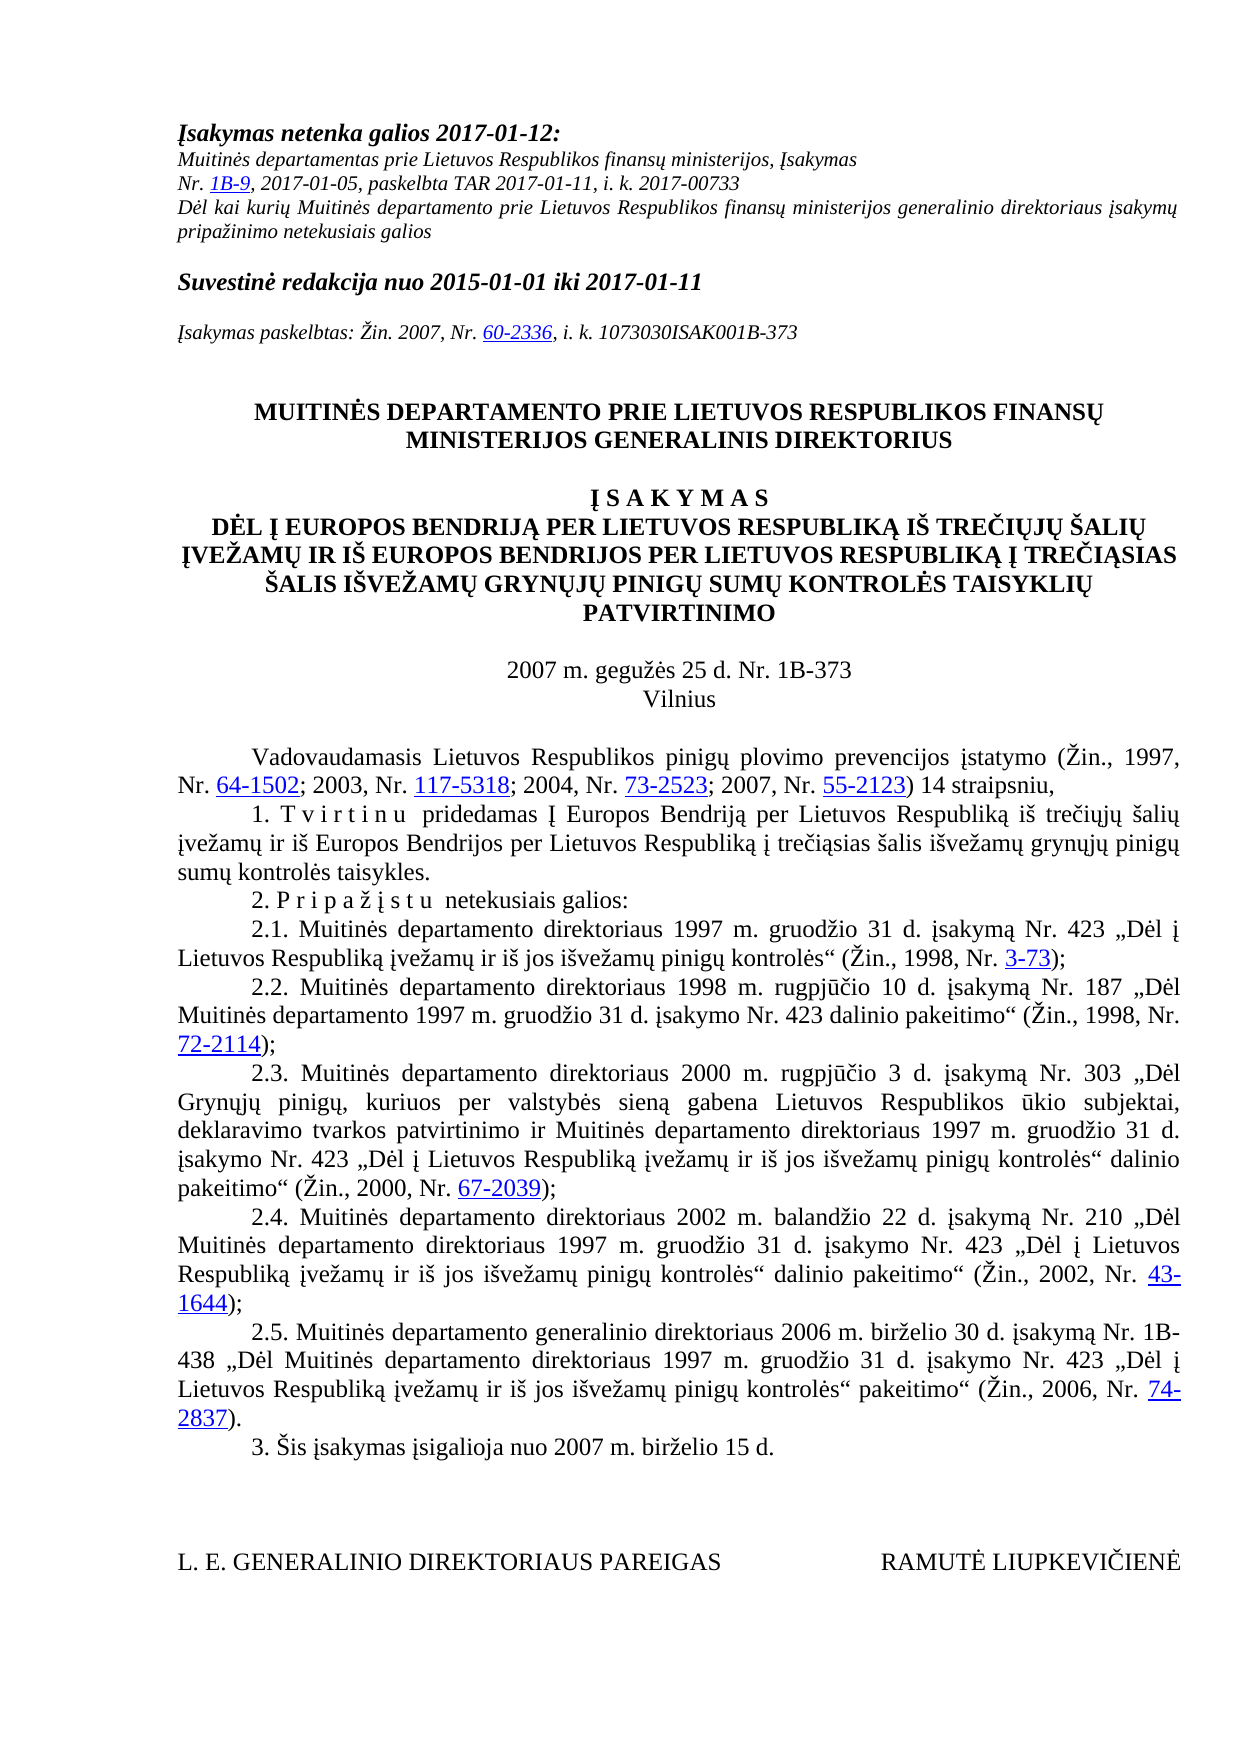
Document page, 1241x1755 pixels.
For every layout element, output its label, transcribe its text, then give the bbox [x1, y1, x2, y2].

text 1. Tvirtinu pridedamas Į Europos Bendriją per Lietuvos Respubliką iš trečiųjų šalių įvežamų ir iš Europos Bendrijos per Lietuvos Respubliką į trečiąsias šalis išvežamų grynųjų pinigų sumų kontrolės taisykles. [177, 799, 1181, 886]
text 2.4. Muitinės departamento direktoriaus 2002 m. balandžio 22 d. įsakymą Nr. 210 „Dėl Muitinės departamento direktoriaus 1997 m. gruodžio 31 d. įsakymo Nr. 423 „Dėl į Lietuvos Respubliką įvežamų ir iš jos išvežamų pinigų kontrolės“ dalinio pakeitimo“ (Žin., 2002, Nr. 43-1644); [177, 1202, 1181, 1317]
text MUITINĖS DEPARTAMENTO PRIE LIETUVOS RESPUBLIKOS FINANSŲ MINISTERIJOS GENERALINIS DIREKTORIUS [177, 397, 1181, 454]
text 2.5. Muitinės departamento generalinio direktoriaus 2006 m. birželio 30 d. įsakymą Nr. 1B-438 „Dėl Muitinės departamento direktoriaus 1997 m. gruodžio 31 d. įsakymo Nr. 423 „Dėl į Lietuvos Respubliką įvežamų ir iš jos išvežamų pinigų kontrolės“ pakeitimo“ (Žin., 2006, Nr. 74-2837). [177, 1317, 1181, 1432]
text L. E. GENERALINIO DIREKTORIAUS PAREIGAS RAMUTĖ LIUPKEVIČIENĖ [177, 1547, 1181, 1576]
text 2007 m. gegužės 25 d. Nr. 1B-373 [177, 656, 1181, 684]
text 2.3. Muitinės departamento direktoriaus 2000 m. rugpjūčio 3 d. įsakymą Nr. 303 „Dėl Grynųjų pinigų, kuriuos per valstybės sieną gabena Lietuvos Respublikos ūkio subjektai, deklaravimo tvarkos patvirtinimo ir Muitinės departamento direktoriaus 1997 m. gruodžio 31 d. įsakymo Nr. 423 „Dėl į Lietuvos Respubliką įvežamų ir iš jos išvežamų pinigų kontrolės“ dalinio pakeitimo“ (Žin., 2000, Nr. 67-2039); [177, 1058, 1181, 1202]
text Įsakymas netenka galios 2017-01-12: [177, 118, 1181, 147]
text Vadovaudamasis Lietuvos Respublikos pinigų plovimo prevencijos įstatymo (Žin., 1997, Nr. 64-1502; 2003, Nr. 117-5318; 2004, Nr. 73-2523; 2007, Nr. 55-2123) 14 straipsniu, [177, 742, 1181, 799]
text Į S A K Y M A S [177, 483, 1181, 512]
text 2. Pripažįstu netekusiais galios: [177, 886, 1181, 914]
text Suvestinė redakcija nuo 2015-01-01 iki 2017-01-11 [177, 267, 1181, 296]
text 2.2. Muitinės departamento direktoriaus 1998 m. rugpjūčio 10 d. įsakymą Nr. 187 „Dėl Muitinės departamento 1997 m. gruodžio 31 d. įsakymo Nr. 423 dalinio pakeitimo“ (Žin., 1998, Nr. 72-2114); [177, 972, 1181, 1058]
text 3. Šis įsakymas įsigalioja nuo 2007 m. birželio 15 d. [177, 1432, 1181, 1461]
text Nr. 1B-9, 2017-01-05, paskelbta TAR 2017-01-11, i. k. 2017-00733 [177, 171, 1181, 195]
text 2.1. Muitinės departamento direktoriaus 1997 m. gruodžio 31 d. įsakymą Nr. 423 „Dėl į Lietuvos Respubliką įvežamų ir iš jos išvežamų pinigų kontrolės“ (Žin., 1998, Nr. 3-73); [177, 914, 1181, 972]
text Vilnius [177, 684, 1181, 713]
text Dėl kai kurių Muitinės departamento prie Lietuvos Respublikos finansų ministerijos generalinio direktoriaus įsakymų pripažinimo netekusiais galios [177, 195, 1181, 243]
text Muitinės departamentas prie Lietuvos Respublikos finansų ministerijos, Įsakymas [177, 147, 1181, 171]
text Įsakymas paskelbtas: Žin. 2007, Nr. 60-2336, i. k. 1073030ISAK001B-373 [177, 320, 1181, 344]
text DĖL Į EUROPOS BENDRIJĄ PER LIETUVOS RESPUBLIKĄ IŠ TREČIŲJŲ ŠALIŲ ĮVEŽAMŲ IR IŠ EUROPOS BENDRIJOS PER LIETUVOS RESPUBLIKĄ Į TREČIĄSIAS ŠALIS IŠVEŽAMŲ GRYNŲJŲ PINIGŲ SUMŲ KONTROLĖS TAISYKLIŲ PATVIRTINIMO [177, 512, 1181, 627]
